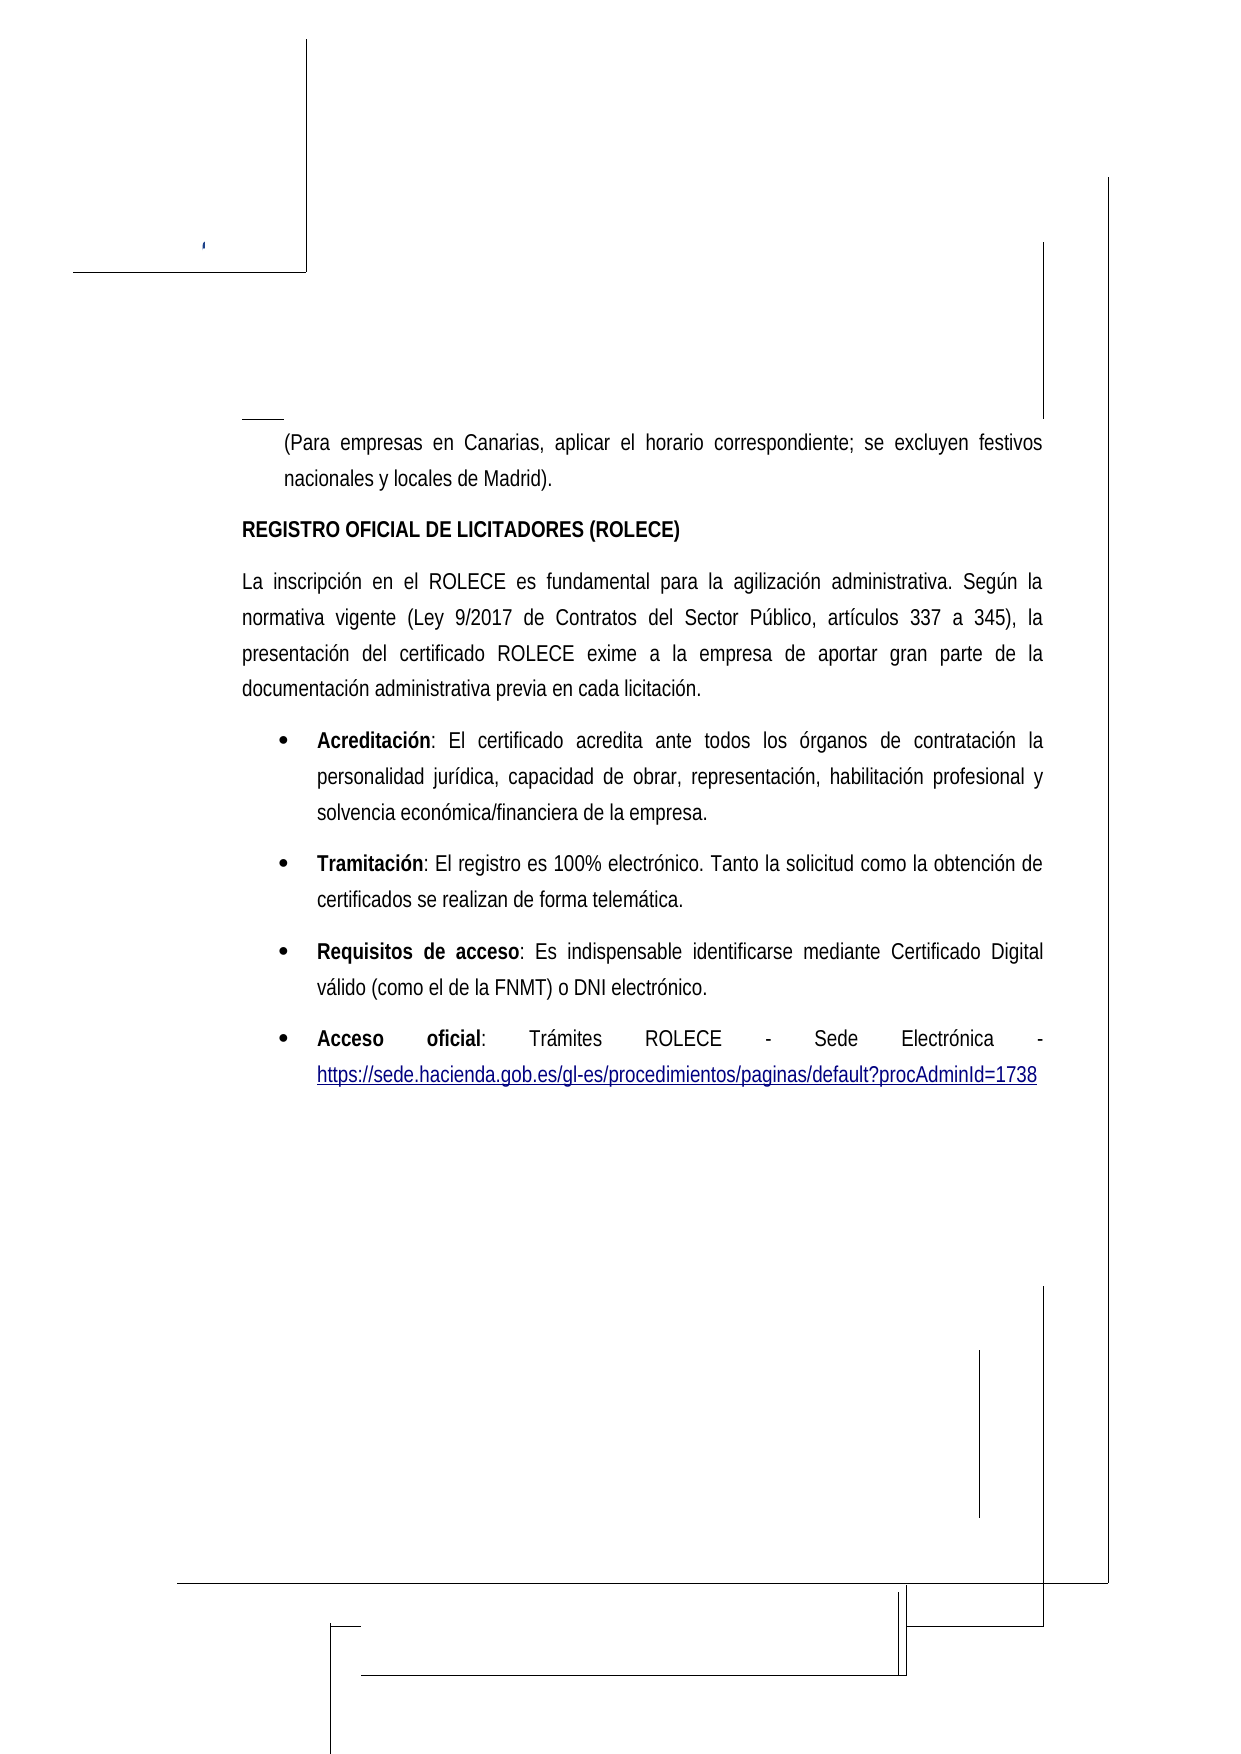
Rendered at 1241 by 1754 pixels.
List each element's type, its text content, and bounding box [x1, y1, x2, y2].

text REGISTRO OFICIAL DE LICITADORES (ROLECE) [242, 506, 1043, 542]
list Requisitos de acceso: Es indispensable identificarse mediante Certificado Digital válido (como el de la FNMT) o DNI electrónico. [279, 928, 1043, 1000]
list Acreditación: El certificado acredita ante todos los órganos de contratación la personalidad jurídica, capacidad de obrar, representación, habilitación profesional y solvencia económica/financiera de la empresa. [279, 717, 1043, 825]
text (Para empresas en Canarias, aplicar el horario correspondiente; se excluyen festivos nacionales y locales de Madrid). [284, 419, 1043, 491]
list Tramitación: El registro es 100% electrónico. Tanto la solicitud como la obtención de certificados se realizan de forma telemática. [279, 841, 1043, 913]
text La inscripción en el ROLECE es fundamental para la agilización administrativa. Según la normativa vigente (Ley 9/2017 de Contratos del Sector Público, artículos 337 a 345), la presentación del certificado ROLECE exime a la empresa de aportar gran parte de la documentación administrativa previa en cada licitación. [242, 558, 1043, 702]
list Acceso oficial: Trámites ROLECE - Sede Electrónica - https://sede.hacienda.gob.es/gl-es/procedimientos/paginas/default?procAdminId=1738 [279, 1016, 1043, 1088]
